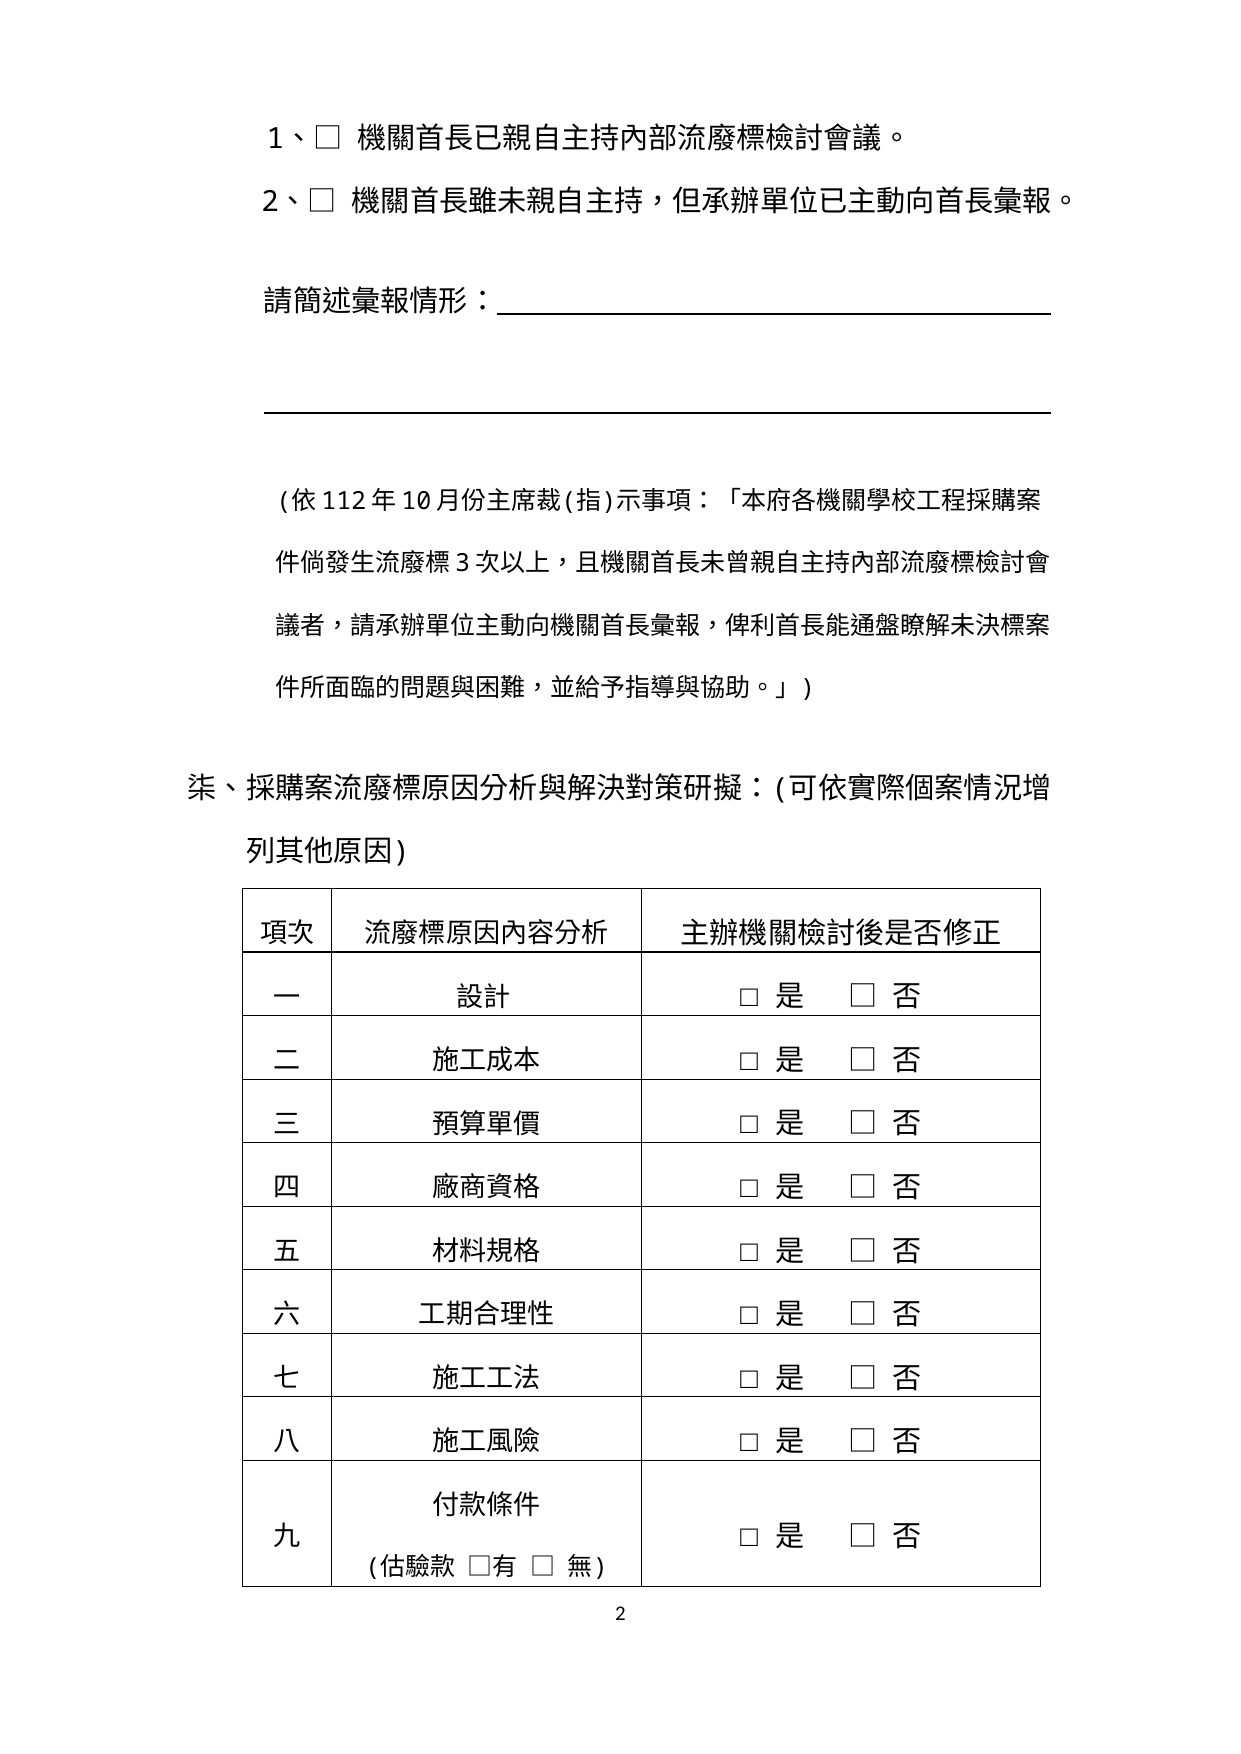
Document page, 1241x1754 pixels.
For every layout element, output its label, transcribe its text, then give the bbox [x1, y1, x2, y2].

table_cell 六 [243, 1270, 331, 1333]
table_cell 八 [243, 1397, 331, 1460]
table_cell 五 [243, 1207, 331, 1269]
table_cell 二 [243, 1016, 331, 1078]
table_cell □ 是 □ 否 [642, 953, 1040, 1015]
table_cell 四 [243, 1143, 331, 1206]
table_cell 施工成本 [332, 1016, 641, 1078]
table_header 項次 [243, 889, 331, 951]
list 採購案流廢標原因分析與解決對策研擬：(可依實際個案情況增列其他原因) [187, 744, 1053, 869]
table_cell □ 是 □ 否 [642, 1334, 1040, 1396]
table_cell □ 是 □ 否 [642, 1270, 1040, 1333]
text (依112年10月份主席裁(指)示事項：「本府各機關學校工程採購案件倘發生流廢標3次以上，且機關首長未曾親自主持內部流廢標檢討會議者，請承辦單位主動向機關首長彙報，俾利首長能通盤瞭解未決標案件所面臨的問題與困難，並給予指導與協助。」) [261, 457, 1053, 707]
table_cell □ 是 □ 否 [642, 1143, 1040, 1206]
table_cell 工期合理性 [332, 1270, 641, 1333]
table_cell 九 [243, 1461, 331, 1586]
table_cell 廠商資格 [332, 1143, 641, 1206]
table_cell 三 [243, 1080, 331, 1142]
table_cell 設計 [332, 953, 641, 1015]
table_cell 七 [243, 1334, 331, 1396]
table_header 主辦機關檢討後是否修正 [642, 889, 1040, 951]
table_cell 付款條件 (估驗款 □有 □ 無) [332, 1461, 641, 1586]
table_cell □ 是 □ 否 [642, 1207, 1040, 1269]
table_cell □ 是 □ 否 [642, 1080, 1040, 1142]
table_cell □ 是 □ 否 [642, 1397, 1040, 1460]
table_cell 施工風險 [332, 1397, 641, 1460]
table_cell 一 [243, 953, 331, 1015]
text 1、□ 機關首長已親自主持內部流廢標檢討會議。 2、□ 機關首長雖未親自主持，但承辦單位已主動向首長彙報。 [231, 94, 1102, 219]
table_cell □ 是 □ 否 [642, 1016, 1040, 1078]
table_cell 材料規格 [332, 1207, 641, 1269]
table_cell 預算單價 [332, 1080, 641, 1142]
text 請簡述彙報情形： [246, 257, 1053, 319]
table_header 流廢標原因內容分析 [332, 889, 641, 951]
table_cell □ 是 □ 否 [642, 1461, 1040, 1586]
table_cell 施工工法 [332, 1334, 641, 1396]
